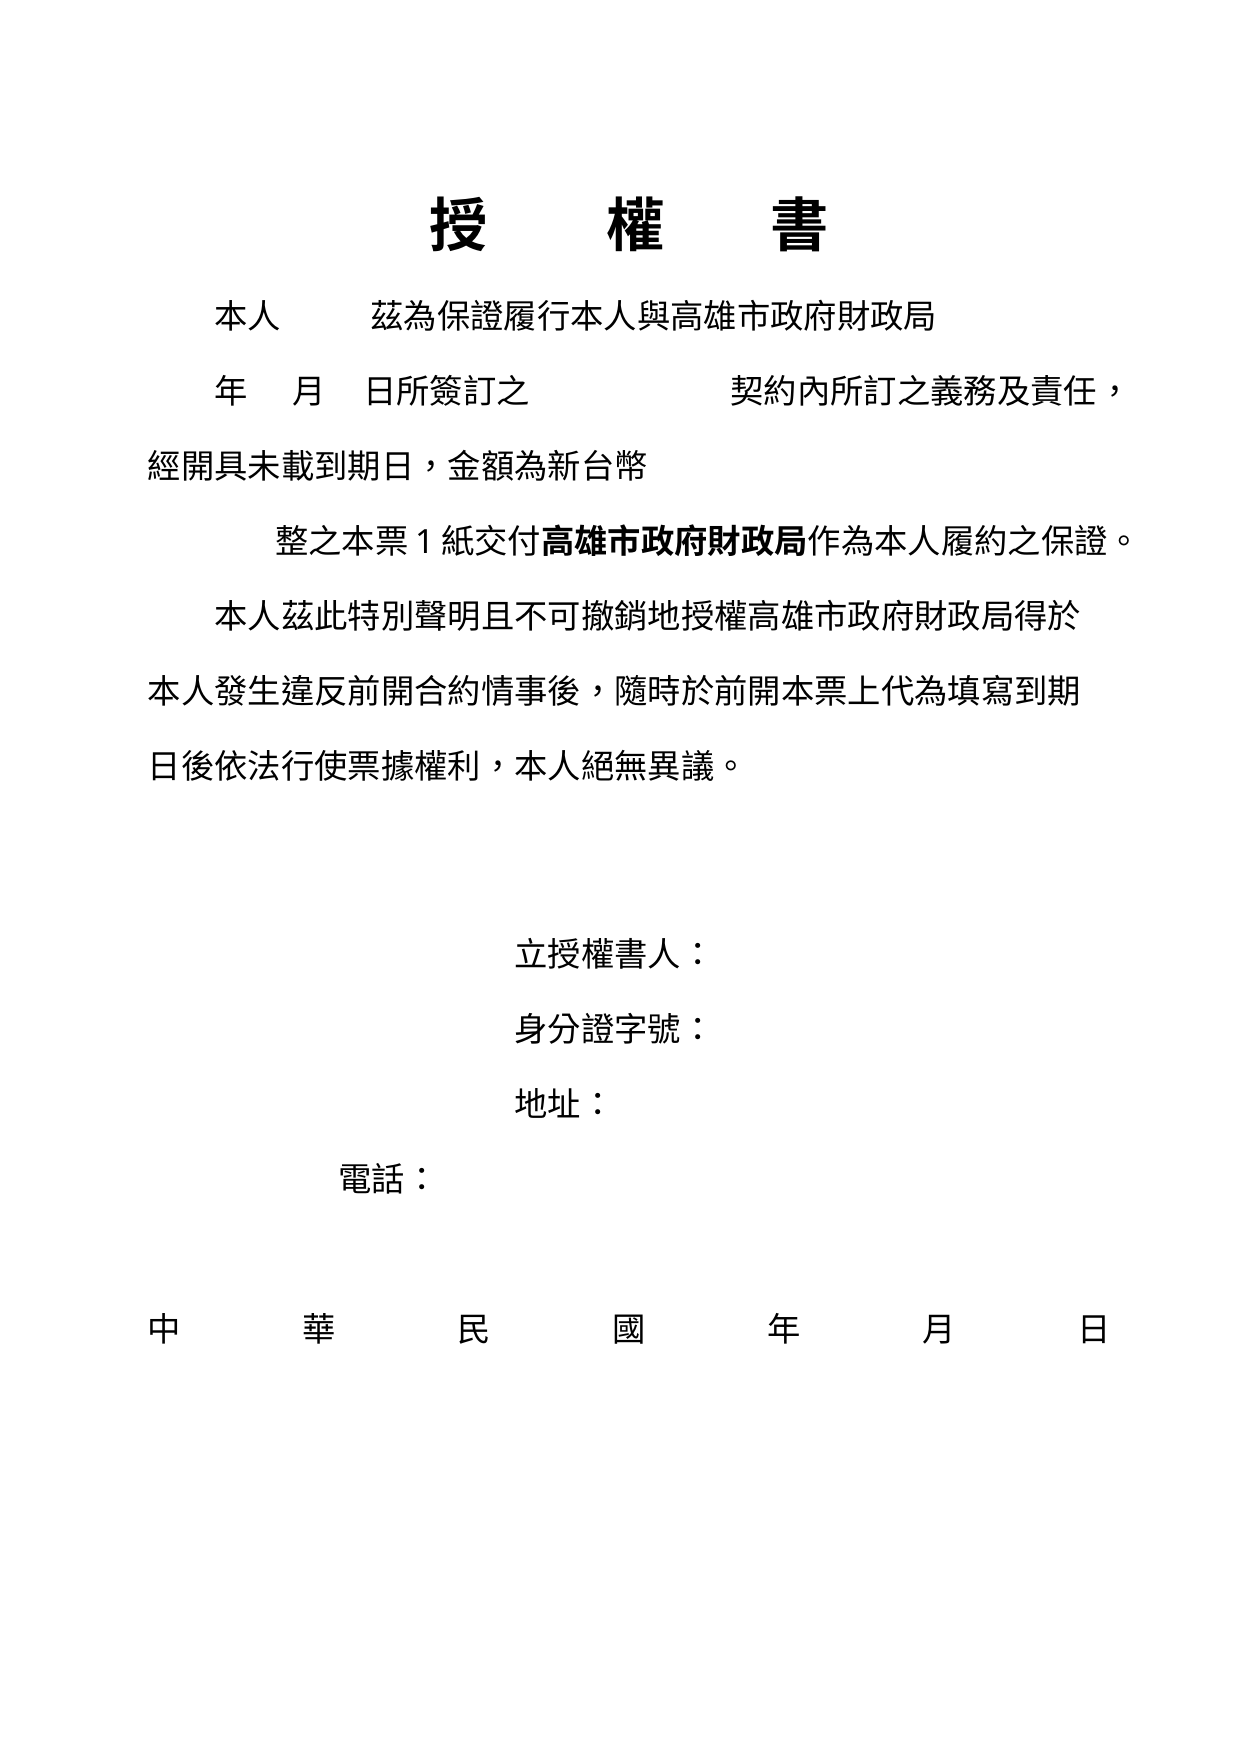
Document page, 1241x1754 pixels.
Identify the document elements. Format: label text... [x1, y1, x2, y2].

text 整之本票1紙交付高雄市政府財政局作為本人履約之保證。 [148, 502, 1110, 577]
text 年 月 日所簽訂之 契約內所訂之義務及責任，經開具未載到期日，金額為新台幣 [148, 352, 1110, 502]
text 身分證字號： [148, 989, 1110, 1064]
text 本人茲此特別聲明且不可撤銷地授權高雄市政府財政局得於本人發生違反前開合約情事後，隨時於前開本票上代為填寫到期日後依法行使票據權利，本人絕無異議。 [148, 577, 1110, 802]
text 本人 茲為保證履行本人與高雄市政府財政局 [148, 277, 1110, 352]
text 立授權書人： [148, 914, 1110, 989]
text 中華民國年月日 [148, 1289, 1110, 1364]
text 授 權 書 [148, 164, 1110, 277]
text 地址： [148, 1064, 1110, 1139]
text 電話： [148, 1139, 1110, 1214]
